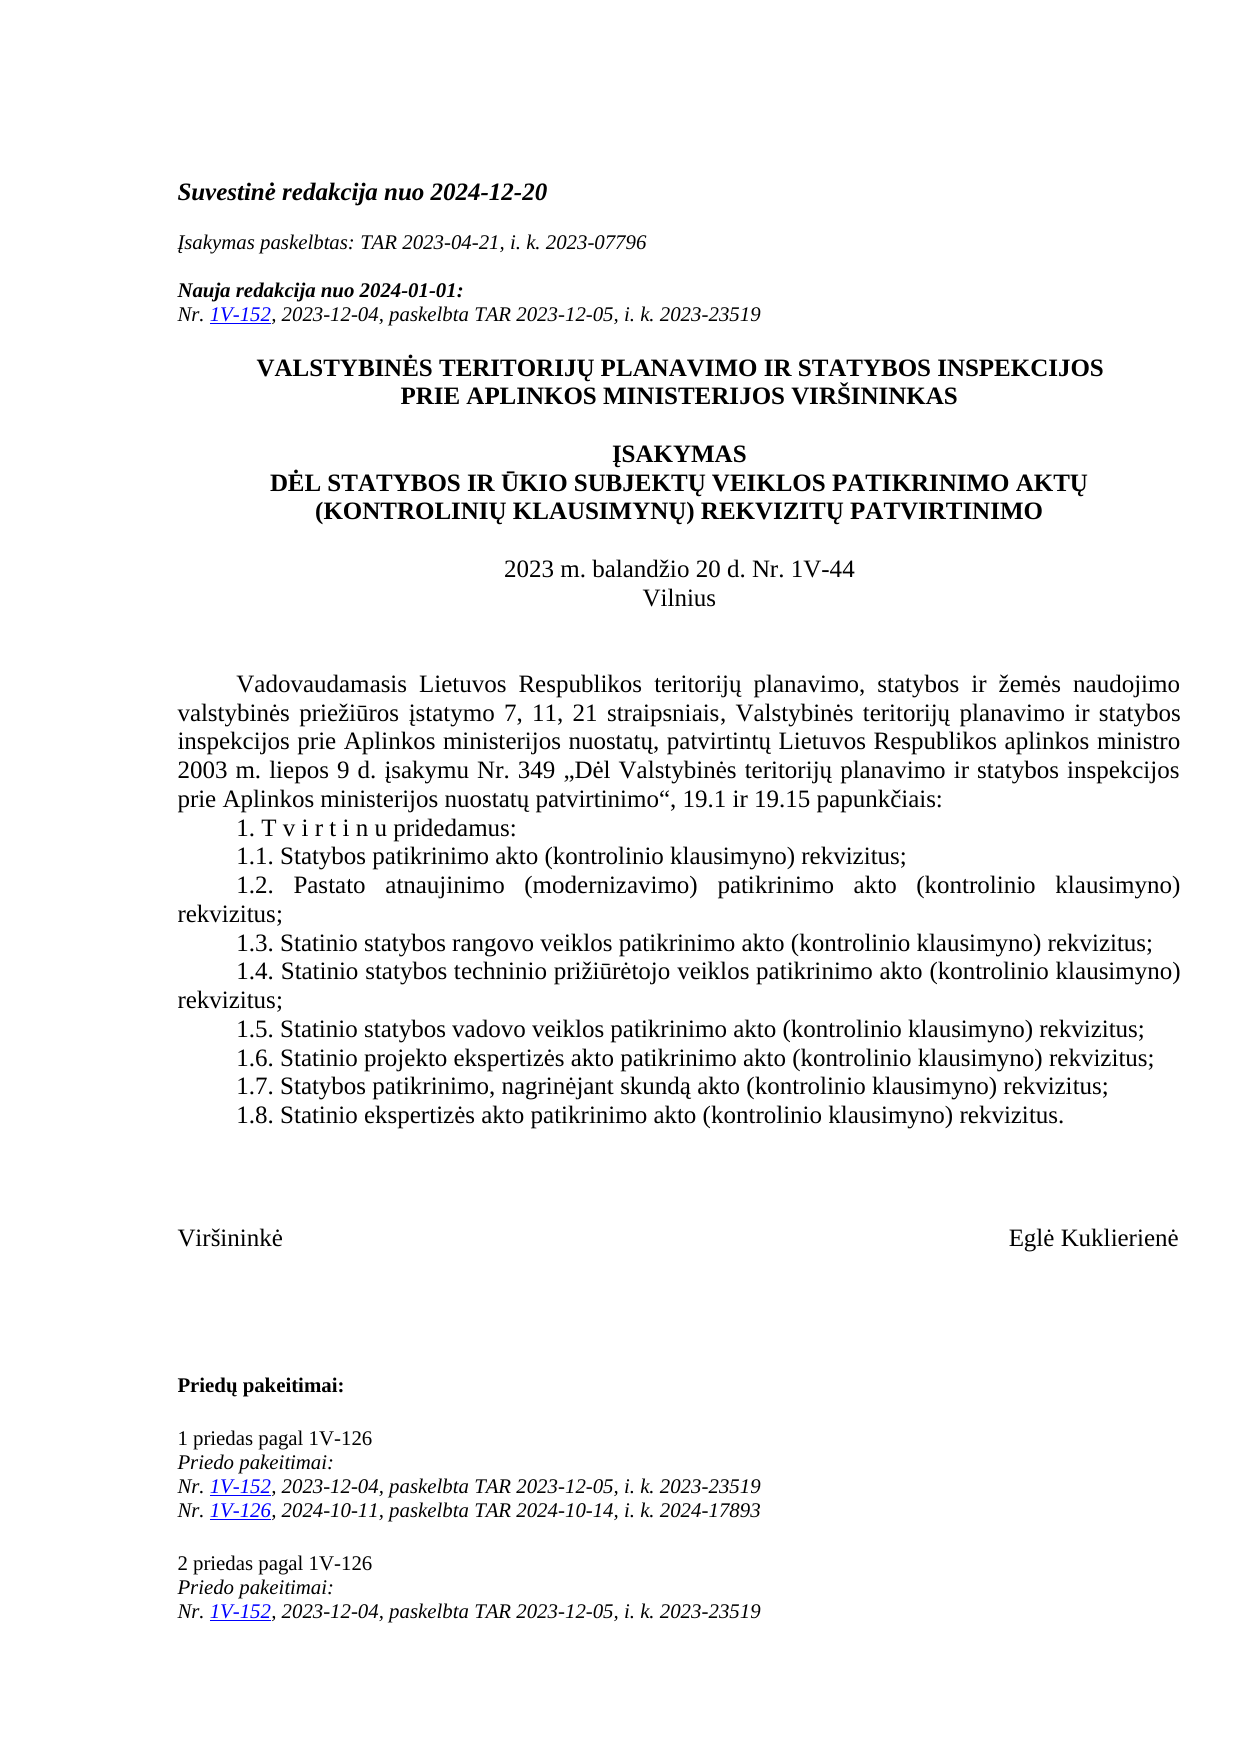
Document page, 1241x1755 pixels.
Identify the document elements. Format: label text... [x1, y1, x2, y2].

text Vadovaudamasis Lietuvos Respublikos teritorijų planavimo, statybos ir žemės naudojimo valstybinės priežiūros įstatymo 7, 11, 21 straipsniais, Valstybinės teritorijų planavimo ir statybos inspekcijos prie Aplinkos ministerijos nuostatų, patvirtintų Lietuvos Respublikos aplinkos ministro 2003 m. liepos 9 d. įsakymu Nr. 349 „Dėl Valstybinės teritorijų planavimo ir statybos inspekcijos prie Aplinkos ministerijos nuostatų patvirtinimo“, 19.1 ir 19.15 papunkčiais: [177, 669, 1181, 813]
text Nauja redakcija nuo 2024-01-01: [177, 278, 1181, 302]
text 1.7. Statybos patikrinimo, nagrinėjant skundą akto (kontrolinio klausimyno) rekvizitus; [177, 1071, 1181, 1100]
text VALSTYBINĖS TERITORIJŲ PLANAVIMO IR STATYBOS INSPEKCIJOS [177, 353, 1183, 381]
text 1.4. Statinio statybos techninio prižiūrėtojo veiklos patikrinimo akto (kontrolinio klausimyno) rekvizitus; [177, 956, 1181, 1014]
text 1.6. Statinio projekto ekspertizės akto patikrinimo akto (kontrolinio klausimyno) rekvizitus; [177, 1043, 1181, 1071]
text 1 priedas pagal 1V-126 [177, 1426, 1181, 1450]
text Vilnius [177, 583, 1181, 611]
text PRIE APLINKOS MINISTERIJOS VIRŠININKAS [177, 381, 1181, 410]
text Nr. 1V-152, 2023-12-04, paskelbta TAR 2023-12-05, i. k. 2023-23519 [177, 302, 1181, 326]
text Nr. 1V-152, 2023-12-04, paskelbta TAR 2023-12-05, i. k. 2023-23519 [177, 1474, 1181, 1498]
text Įsakymas paskelbtas: TAR 2023-04-21, i. k. 2023-07796 [177, 230, 1181, 254]
text ĮSAKYMAS [177, 439, 1181, 468]
text Priedo pakeitimai: [177, 1575, 1181, 1599]
text 1.2. Pastato atnaujinimo (modernizavimo) patikrinimo akto (kontrolinio klausimyno) rekvizitus; [177, 870, 1181, 928]
text 1. T v i r t i n u pridedamus: [177, 813, 1181, 841]
text Viršininkė Eglė Kuklierienė [177, 1223, 1181, 1252]
text 1.8. Statinio ekspertizės akto patikrinimo akto (kontrolinio klausimyno) rekvizitus. [177, 1100, 1181, 1129]
text 2 priedas pagal 1V-126 [177, 1551, 1181, 1575]
text 1.3. Statinio statybos rangovo veiklos patikrinimo akto (kontrolinio klausimyno) rekvizitus; [177, 928, 1181, 956]
text Nr. 1V-126, 2024-10-11, paskelbta TAR 2024-10-14, i. k. 2024-17893 [177, 1498, 1181, 1522]
text DĖL STATYBOS IR ŪKIO SUBJEKTŲ VEIKLOS PATIKRINIMO AKTŲ (KONTROLINIŲ KLAUSIMYNŲ) REKVIZITŲ PATVIRTINIMO [177, 468, 1181, 525]
text Nr. 1V-152, 2023-12-04, paskelbta TAR 2023-12-05, i. k. 2023-23519 [177, 1599, 1181, 1623]
text 1.5. Statinio statybos vadovo veiklos patikrinimo akto (kontrolinio klausimyno) rekvizitus; [177, 1014, 1181, 1043]
text 1.1. Statybos patikrinimo akto (kontrolinio klausimyno) rekvizitus; [177, 841, 1181, 870]
text 2023 m. balandžio 20 d. Nr. 1V-44 [177, 554, 1181, 583]
text Priedo pakeitimai: [177, 1450, 1181, 1474]
text Suvestinė redakcija nuo 2024-12-20 [177, 177, 1181, 206]
text Priedų pakeitimai: [177, 1373, 1181, 1397]
